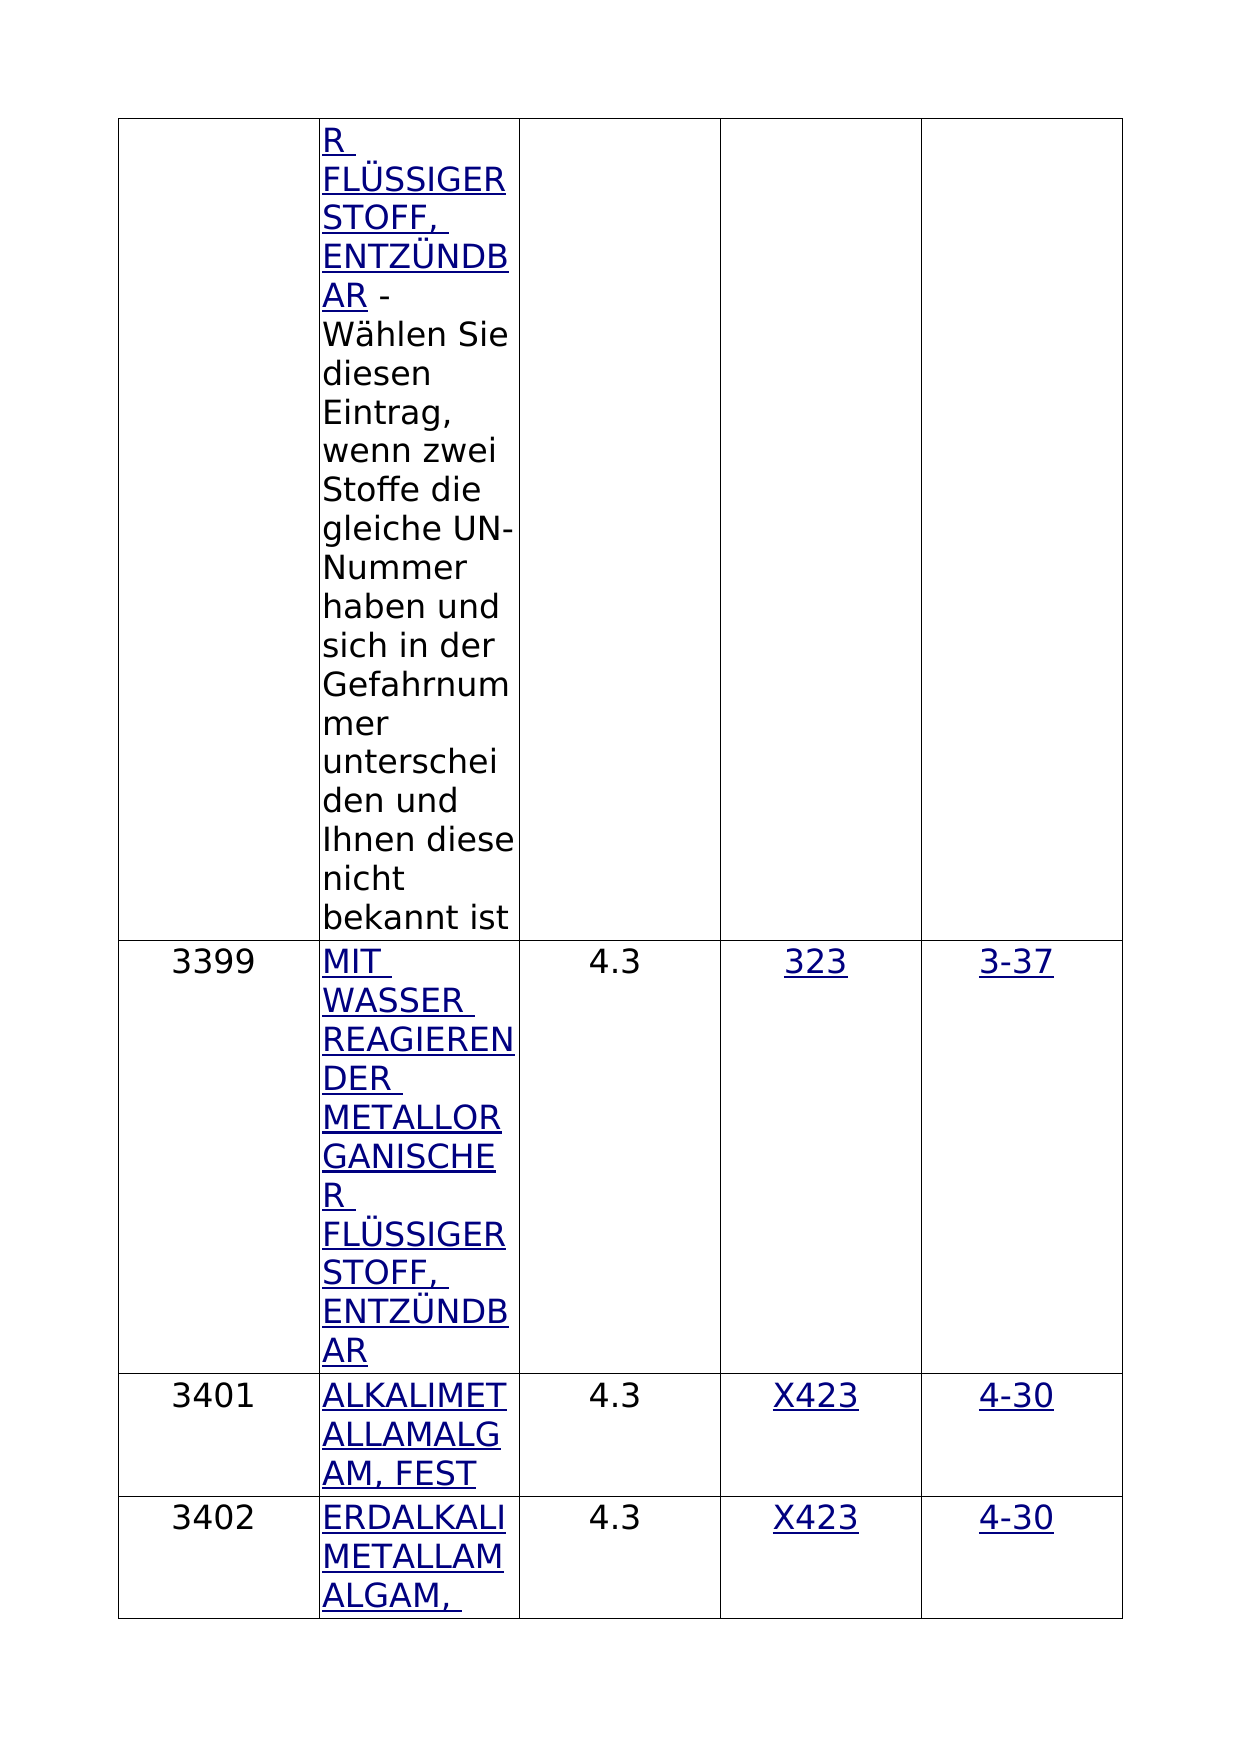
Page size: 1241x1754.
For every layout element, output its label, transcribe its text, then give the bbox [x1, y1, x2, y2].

table_cell 4.3 [520, 941, 720, 1373]
table_cell ERDALKALIMETALLAMALGAM, [320, 1497, 519, 1618]
table_cell 3399 [119, 941, 319, 1373]
table_cell 4-30 [922, 1374, 1122, 1496]
table_cell ALKALIMETALLAMALGAM, FEST [320, 1374, 519, 1496]
table_cell [922, 119, 1122, 940]
table_cell X423 [721, 1497, 921, 1618]
table_cell X423 [721, 1374, 921, 1496]
table_cell [119, 119, 319, 940]
table_cell 4.3 [520, 1497, 720, 1618]
table_cell 3401 [119, 1374, 319, 1496]
table_cell 4-30 [922, 1497, 1122, 1618]
table_cell [520, 119, 720, 940]
table_cell 4.3 [520, 1374, 720, 1496]
table_cell MIT WASSER REAGIERENDER METALLORGANISCHER FLÜSSIGER STOFF, ENTZÜNDBAR [320, 941, 519, 1373]
table_cell 3402 [119, 1497, 319, 1618]
table_cell [721, 119, 921, 940]
table_cell 323 [721, 941, 921, 1373]
table_cell R FLÜSSIGER STOFF, ENTZÜNDBAR - Wählen Sie diesen Eintrag, wenn zwei Stoffe die gleiche UN-Nummer haben und sich in der Gefahrnummer unterscheiden und Ihnen diese nicht bekannt ist [320, 119, 519, 940]
table_cell 3-37 [922, 941, 1122, 1373]
